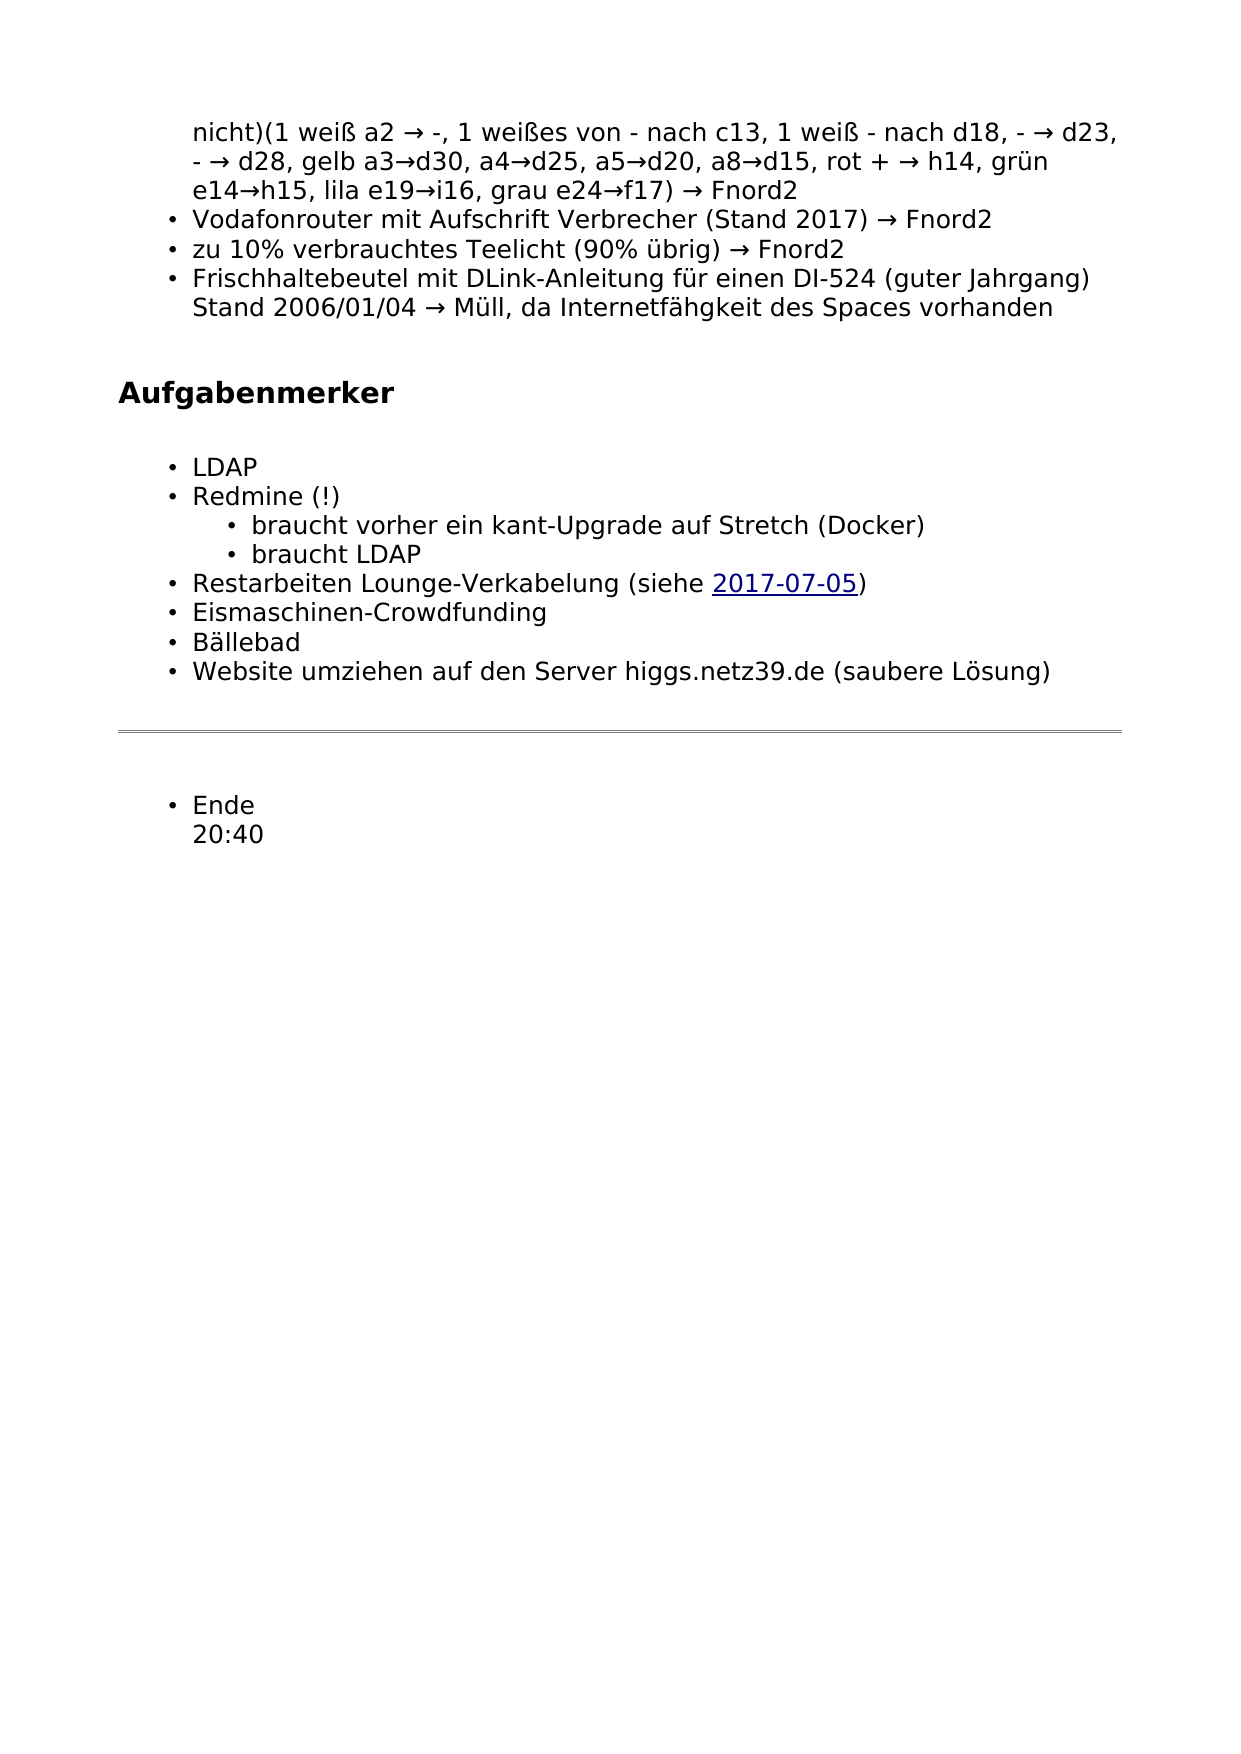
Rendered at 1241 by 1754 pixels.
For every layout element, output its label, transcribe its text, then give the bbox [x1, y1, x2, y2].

list Frischhaltebeutel mit DLink-Anleitung für einen DI-524 (guter Jahrgang) Stand 2006/01/04 → Müll, da Internetfähgkeit des Spaces vorhanden [177, 264, 1122, 322]
list Vodafonrouter mit Aufschrift Verbrecher (Stand 2017) → Fnord2 [177, 206, 1122, 235]
list braucht vorher ein kant-Upgrade auf Stretch (Docker) [236, 511, 1122, 540]
list 20:40 [177, 821, 1122, 850]
list Redmine (!) [177, 482, 1122, 511]
list Ende [177, 791, 1122, 821]
list Eismaschinen-Crowdfunding [177, 598, 1122, 628]
list braucht LDAP [236, 540, 1122, 569]
list Website umziehen auf den Server higgs.netz39.de (saubere Lösung) [177, 657, 1122, 686]
list zu 10% verbrauchtes Teelicht (90% übrig) → Fnord2 [177, 235, 1122, 264]
list Bällebad [177, 628, 1122, 657]
list nicht)(1 weiß a2 → -, 1 weißes von - nach c13, 1 weiß - nach d18, - → d23, - → d28, gelb a3→d30, a4→d25, a5→d20, a8→d15, rot + → h14, grün e14→h15, lila e19→i16, grau e24→f17) → Fnord2 [177, 118, 1122, 206]
subtitle Aufgabenmerker [118, 377, 1122, 411]
list LDAP [177, 453, 1122, 482]
list Restarbeiten Lounge-Verkabelung (siehe 2017-07-05) [177, 569, 1122, 598]
